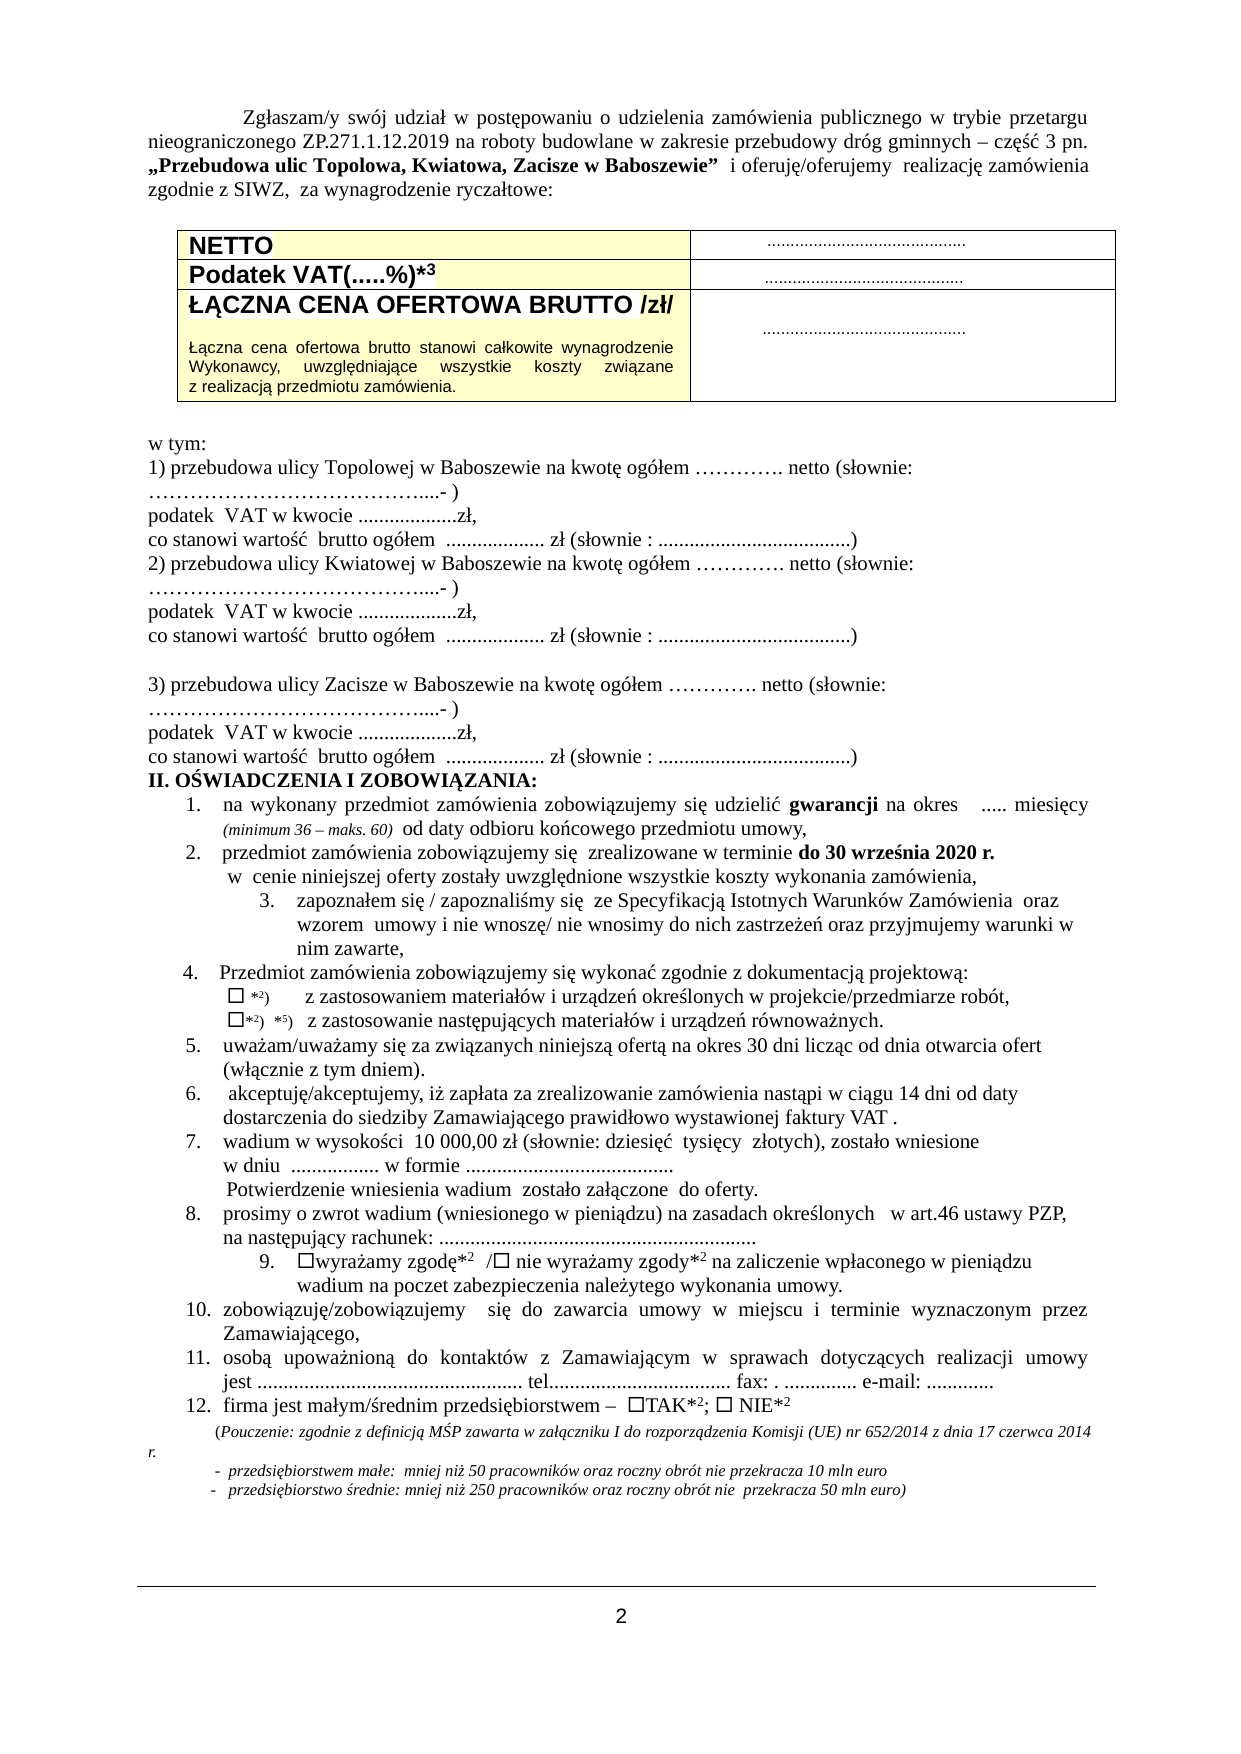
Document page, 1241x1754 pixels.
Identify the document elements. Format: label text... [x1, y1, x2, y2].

list zapoznałem się / zapoznaliśmy się ze Specyfikacją Istotnych Warunków Zamówienia oraz wzorem umowy i nie wnoszę/ nie wnosimy do nich zastrzeżeń oraz przyjmujemy warunki w nim zawarte, [259, 888, 1094, 960]
text 1) przebudowa ulicy Topolowej w Baboszewie na kwotę ogółem …………. netto (słownie: …………………………………....- ) [148, 455, 1094, 503]
text - przedsiębiorstwem małe: mniej niż 50 pracowników oraz roczny obrót nie przekracza 10 mln euro [148, 1461, 1094, 1480]
table_cell Podatek VAT(.....%)*3 [178, 260, 690, 289]
text Zgłaszam/y swój udział w postępowaniu o udzielenia zamówienia publicznego w trybie przetargu nieograniczonego ZP.271.1.12.2019 na roboty budowlane w zakresie przebudowy dróg gminnych – część 3 pn. „Przebudowa ulic Topolowa, Kwiatowa, Zacisze w Baboszewie” i oferuję/oferujemy realizację zamówienia zgodnie z SIWZ, za wynagrodzenie ryczałtowe: [148, 104, 1089, 201]
text w cenie niniejszej oferty zostały uwzględnione wszystkie koszty wykonania zamówienia, [185, 864, 1094, 888]
table_cell ........................................... [691, 260, 1115, 289]
table_cell ŁĄCZNA CENA OFERTOWA BRUTTO /zł/ Łączna cena ofertowa brutto stanowi całkowite wynagrodzenie Wykonawcy, uwzględniające wszystkie koszty związane z realizacją przedmiotu zamówienia. [178, 290, 690, 401]
list uważam/uważamy się za związanych niniejszą ofertą na okres 30 dni licząc od dnia otwarcia ofert (włącznie z tym dniem). [185, 1032, 1089, 1081]
table_header ........................................... [691, 231, 1115, 259]
text co stanowi wartość brutto ogółem ................... zł (słownie : .....................................) [148, 623, 1094, 647]
text podatek VAT w kwocie ...................zł, [148, 503, 1094, 527]
list wadium w wysokości 10 000,00 zł (słownie: dziesięć tysięcy złotych), zostało wniesione w dniu ................. w formie ........................................ [185, 1129, 1089, 1177]
text Potwierdzenie wniesienia wadium zostało załączone do oferty. [148, 1177, 1089, 1201]
text podatek VAT w kwocie ...................zł, [148, 720, 1094, 744]
text 4. Przedmiot zamówienia zobowiązujemy się wykonać zgodnie z dokumentacją projektową: [177, 960, 1094, 984]
text podatek VAT w kwocie ...................zł, [148, 599, 1094, 623]
text  *2) z zastosowaniem materiałów i urządzeń określonych w projekcie/przedmiarze robót, [206, 984, 1094, 1008]
list firma jest małym/średnim przedsiębiorstwem – TAK*2;  NIE*2 [185, 1393, 1089, 1417]
list na wykonany przedmiot zamówienia zobowiązujemy się udzielić gwarancji na okres ..... miesięcy (minimum 36 – maks. 60) od daty odbioru końcowego przedmiotu umowy, [185, 792, 1089, 840]
text co stanowi wartość brutto ogółem ................... zł (słownie : .....................................) [148, 527, 1094, 551]
text (Pouczenie: zgodnie z definicją MŚP zawarta w załączniku I do rozporządzenia Komisji (UE) nr 652/2014 z dnia 17 czerwca 2014 r. [148, 1417, 1094, 1461]
table_cell ............................................ [691, 290, 1115, 401]
text 3) przebudowa ulicy Zacisze w Baboszewie na kwotę ogółem …………. netto (słownie: …………………………………....- ) [148, 672, 1094, 720]
table_header NETTO [178, 231, 690, 259]
list wyrażamy zgodę*2 / nie wyrażamy zgody*2 na zaliczenie wpłaconego w pieniądzu wadium na poczet zabezpieczenia należytego wykonania umowy. [259, 1249, 1094, 1297]
text *2) *5) z zastosowanie następujących materiałów i urządzeń równoważnych. [206, 1008, 1094, 1032]
text II. OŚWIADCZENIA I ZOBOWIĄZANIA: [148, 768, 1089, 792]
text co stanowi wartość brutto ogółem ................... zł (słownie : .....................................) [148, 744, 1094, 768]
text 2. przedmiot zamówienia zobowiązujemy się zrealizowane w terminie do 30 września 2020 r. [185, 840, 1094, 864]
list prosimy o zwrot wadium (wniesionego w pieniądzu) na zasadach określonych w art.46 ustawy PZP, na następujący rachunek: ............................................................. [185, 1201, 1089, 1249]
text 2) przebudowa ulicy Kwiatowej w Baboszewie na kwotę ogółem …………. netto (słownie: …………………………………....- ) [148, 551, 1094, 599]
list zobowiązuję/zobowiązujemy się do zawarcia umowy w miejscu i terminie wyznaczonym przez Zamawiającego, [185, 1297, 1089, 1345]
list osobą upoważnioną do kontaktów z Zamawiającym w sprawach dotyczących realizacji umowy jest ................................................... tel................................... fax: . .............. e-mail: ............. [185, 1345, 1089, 1393]
text - przedsiębiorstwo średnie: mniej niż 250 pracowników oraz roczny obrót nie przekracza 50 mln euro) [148, 1480, 1094, 1499]
list akceptuję/akceptujemy, iż zapłata za zrealizowanie zamówienia nastąpi w ciągu 14 dni od daty dostarczenia do siedziby Zamawiającego prawidłowo wystawionej faktury VAT . [185, 1081, 1089, 1129]
text w tym: [148, 431, 1094, 455]
